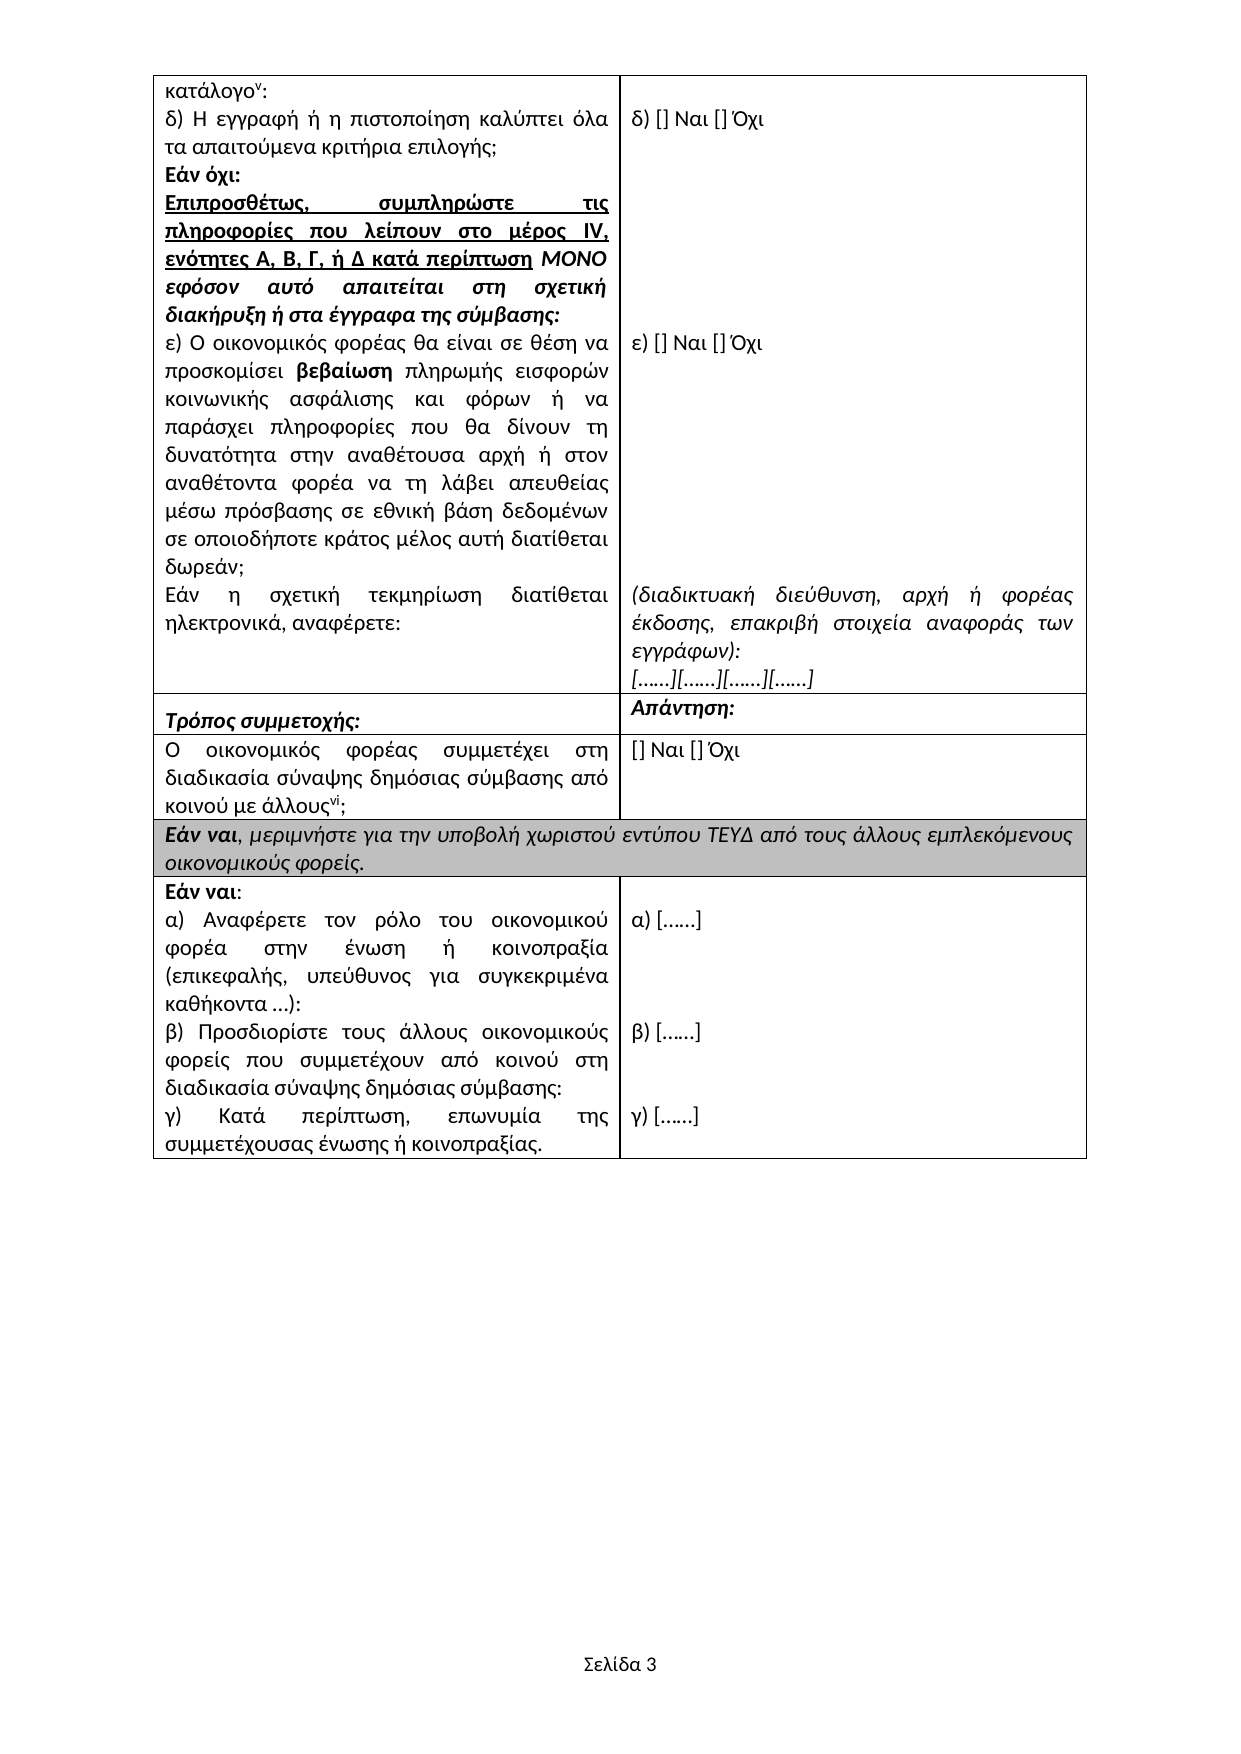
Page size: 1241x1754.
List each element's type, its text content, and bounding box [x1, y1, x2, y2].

table_cell Εάν ναι: α) Αναφέρετε τον ρόλο του οικονομικού φορέα στην ένωση ή κοινοπραξία (επικεφαλής, υπεύθυνος για συγκεκριμένα καθήκοντα …): β) Προσδιορίστε τους άλλους οικονομικούς φορείς που συμμετέχουν από κοινού στη διαδικασία σύναψης δημόσιας σύμβασης: γ) Κατά περίπτωση, επωνυμία της συμμετέχουσας ένωσης ή κοινοπραξίας. [154, 877, 619, 1157]
table_cell δ) [] Ναι [] Όχι ε) [] Ναι [] Όχι (διαδικτυακή διεύθυνση, αρχή ή φορέας έκδοσης, επακριβή στοιχεία αναφοράς των εγγράφων): [……][……][……][……] [621, 76, 1086, 692]
table_cell Τρόπος συμμετοχής: [154, 694, 619, 734]
table_cell Ο οικονομικός φορέας συμμετέχει στη διαδικασία σύναψης δημόσιας σύμβασης από κοινού με άλλους; [154, 735, 619, 819]
table_cell Εάν ναι: Απαντήστε στα υπόλοιπα τμήματα της παρούσας ενότητας, στην ενότητα Β και, όπου απαιτείται, στην ενότητα Γ του παρόντος μέρους, συμπληρώστε το μέρος V κατά περίπτωση, και σε κάθε περίπτωση συμπληρώστε και υπογράψτε το μέρος VI. α) Αναφέρετε την ονομασία του καταλόγου ή του πιστοποιητικού και τον σχετικό αριθμό εγγραφής ή πιστοποίησης, κατά περίπτωση: β) Εάν το πιστοποιητικό εγγραφής ή η πιστοποίηση διατίθεται ηλεκτρονικά, αναφέρετε: γ) Αναφέρετε τα δικαιολογητικά στα οποία βασίζεται η εγγραφή ή η πιστοποίηση και, κατά περίπτωση, την κατάταξη στον επίσημο κατάλογο: δ) Η εγγραφή ή η πιστοποίηση καλύπτει όλα τα απαιτούμενα κριτήρια επιλογής; Εάν όχι: Επιπροσθέτως, συμπληρώστε τις πληροφορίες που λείπουν στο μέρος IV, ενότητες Α, Β, Γ, ή Δ κατά περίπτωση ΜΟΝΟ εφόσον αυτό απαιτείται στη σχετική διακήρυξη ή στα έγγραφα της σύμβασης: ε) Ο οικονομικός φορέας θα είναι σε θέση να προσκομίσει βεβαίωση πληρωμής εισφορών κοινωνικής ασφάλισης και φόρων ή να παράσχει πληροφορίες που θα δίνουν τη δυνατότητα στην αναθέτουσα αρχή ή στον αναθέτοντα φορέα να τη λάβει απευθείας μέσω πρόσβασης σε εθνική βάση δεδομένων σε οποιοδήποτε κράτος μέλος αυτή διατίθεται δωρεάν; Εάν η σχετική τεκμηρίωση διατίθεται ηλεκτρονικά, αναφέρετε: [154, 76, 619, 692]
table_cell [] Ναι [] Όχι [621, 735, 1086, 819]
table_cell Απάντηση: [621, 694, 1086, 734]
table_cell α) [……] β) [……] γ) [……] [621, 877, 1086, 1157]
table_cell Εάν ναι, μεριμνήστε για την υποβολή χωριστού εντύπου ΤΕΥΔ από τους άλλους εμπλεκόμενους οικονομικούς φορείς. [154, 820, 1086, 876]
